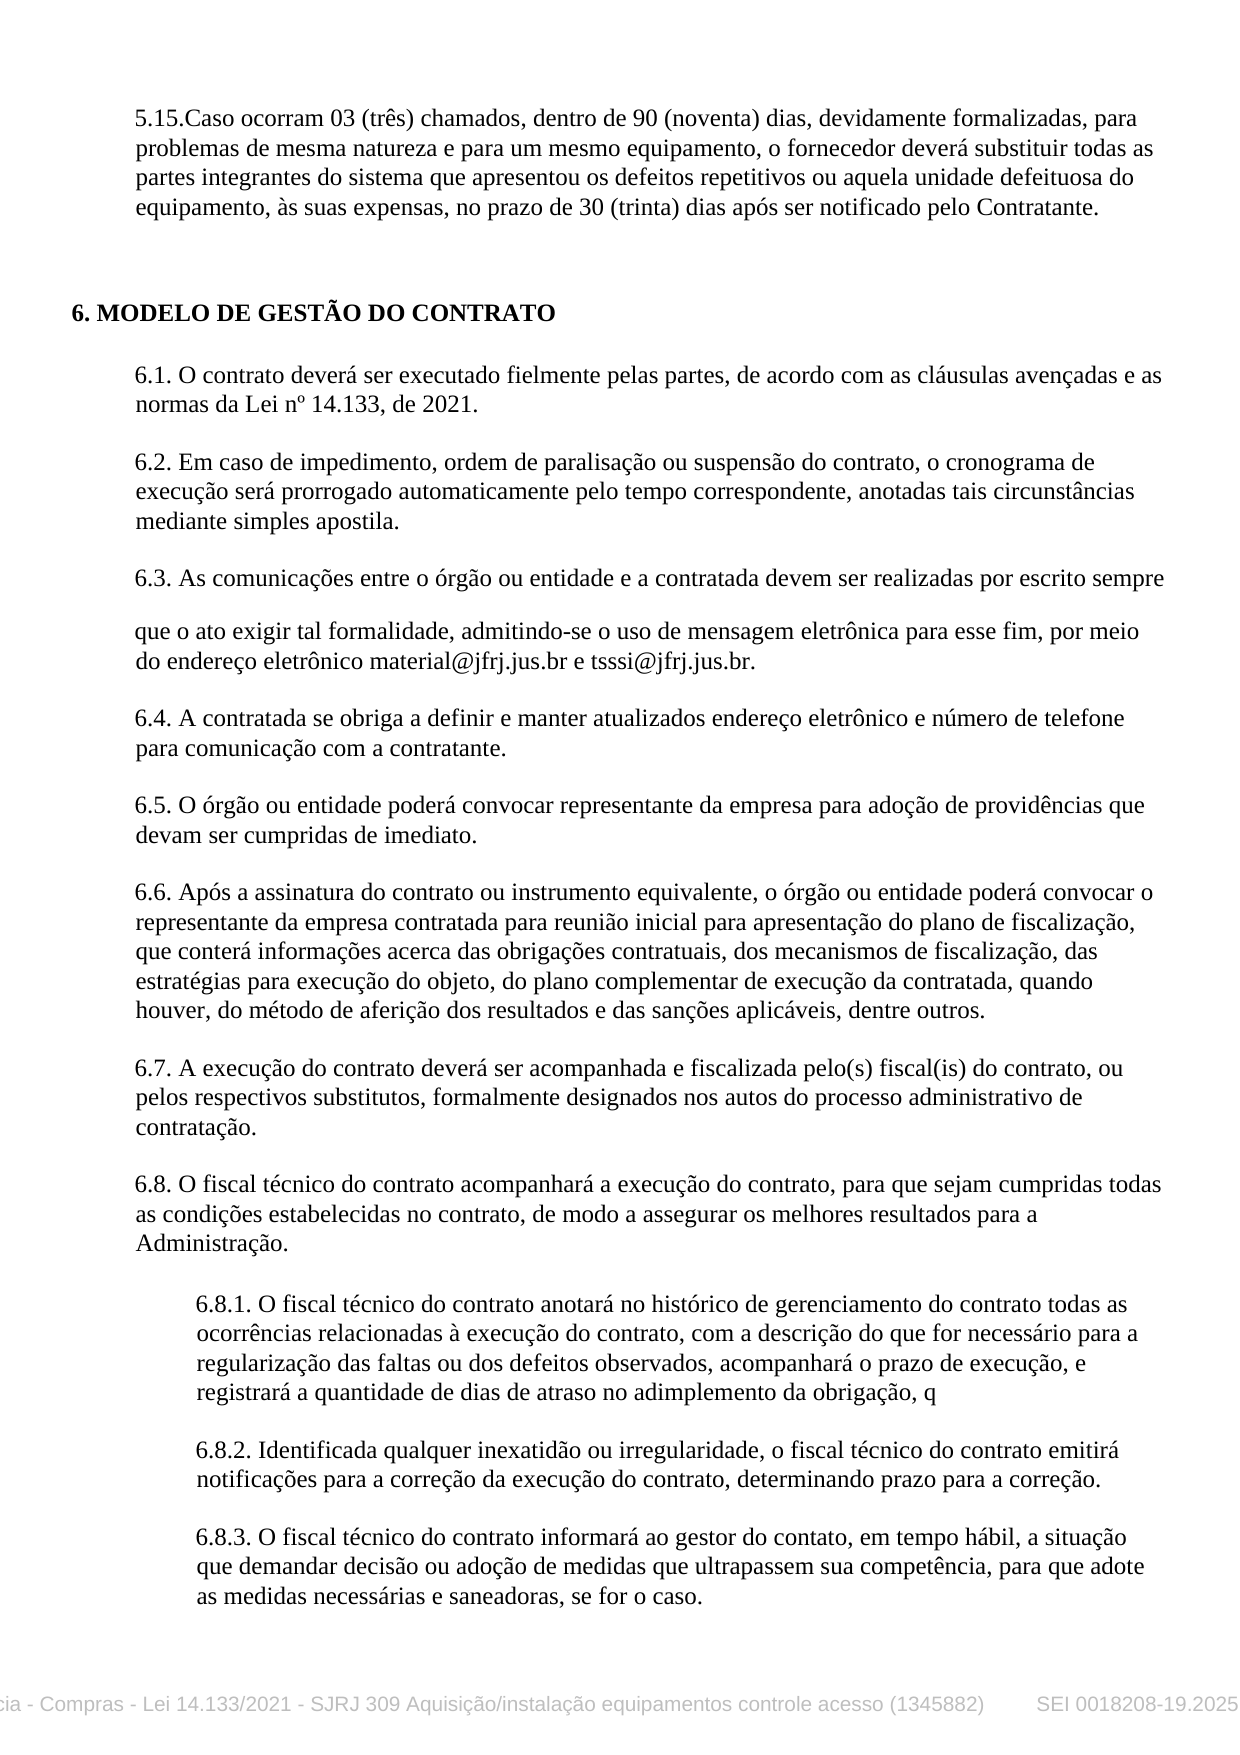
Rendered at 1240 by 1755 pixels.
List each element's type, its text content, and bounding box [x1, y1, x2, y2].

text 6.3. As comunicações entre o órgão ou entidade e a contratada devem ser realizadas por escrito sempre [134, 563, 1166, 592]
text 6.8. O fiscal técnico do contrato acompanhará a execução do contrato, para que sejam cumpridas todas as condições estabelecidas no contrato, de modo a assegurar os melhores resultados para a Administração. [134, 1169, 1166, 1257]
text 6.8.3. O fiscal técnico do contrato informará ao gestor do contato, em tempo hábil, a situação que demandar decisão ou adoção de medidas que ultrapassem sua competência, para que adote as medidas necessárias e saneadoras, se for o caso. [195, 1522, 1166, 1609]
text 6.4. A contratada se obriga a definir e manter atualizados endereço eletrônico e número de telefone para comunicação com a contratante. [134, 703, 1166, 762]
text 5.15.Caso ocorram 03 (três) chamados, dentro de 90 (noventa) dias, devidamente formalizadas, para problemas de mesma natureza e para um mesmo equipamento, o fornecedor deverá substituir todas as partes integrantes do sistema que apresentou os defeitos repetitivos ou aquela unidade defeituosa do equipamento, às suas expensas, no prazo de 30 (trinta) dias após ser notificado pelo Contratante. [134, 103, 1166, 221]
text 6.7. A execução do contrato deverá ser acompanhada e fiscalizada pelo(s) fiscal(is) do contrato, ou pelos respectivos substitutos, formalmente designados nos autos do processo administrativo de contratação. [134, 1053, 1166, 1141]
text 6.8.1. O fiscal técnico do contrato anotará no histórico de gerenciamento do contrato todas as ocorrências relacionadas à execução do contrato, com a descrição do que for necessário para a regularização das faltas ou dos defeitos observados, acompanhará o prazo de execução, e registrará a quantidade de dias de atraso no adimplemento da obrigação, q [195, 1289, 1166, 1406]
text 6.1. O contrato deverá ser executado fielmente pelas partes, de acordo com as cláusulas avençadas e as normas da Lei nº 14.133, de 2021. [134, 360, 1166, 418]
text 6.6. Após a assinatura do contrato ou instrumento equivalente, o órgão ou entidade poderá convocar o representante da empresa contratada para reunião inicial para apresentação do plano de fiscalização, que conterá informações acerca das obrigações contratuais, dos mecanismos de fiscalização, das estratégias para execução do objeto, do plano complementar de execução da contratada, quando houver, do método de aferição dos resultados e das sanções aplicáveis, dentre outros. [134, 877, 1166, 1024]
text 6.2. Em caso de impedimento, ordem de paralisação ou suspensão do contrato, o cronograma de execução será prorrogado automaticamente pelo tempo correspondente, anotadas tais circunstâncias mediante simples apostila. [134, 447, 1166, 535]
subtitle 6. MODELO DE GESTÃO DO CONTRATO [71, 298, 1167, 327]
text 6.5. O órgão ou entidade poderá convocar representante da empresa para adoção de providências que devam ser cumpridas de imediato. [134, 790, 1166, 848]
text que o ato exigir tal formalidade, admitindo-se o uso de mensagem eletrônica para esse fim, por meio do endereço eletrônico material@jfrj.jus.br e tsssi@jfrj.jus.br. [134, 616, 1166, 675]
text 6.8.2. Identificada qualquer inexatidão ou irregularidade, o fiscal técnico do contrato emitirá notificações para a correção da execução do contrato, determinando prazo para a correção. [195, 1435, 1166, 1493]
